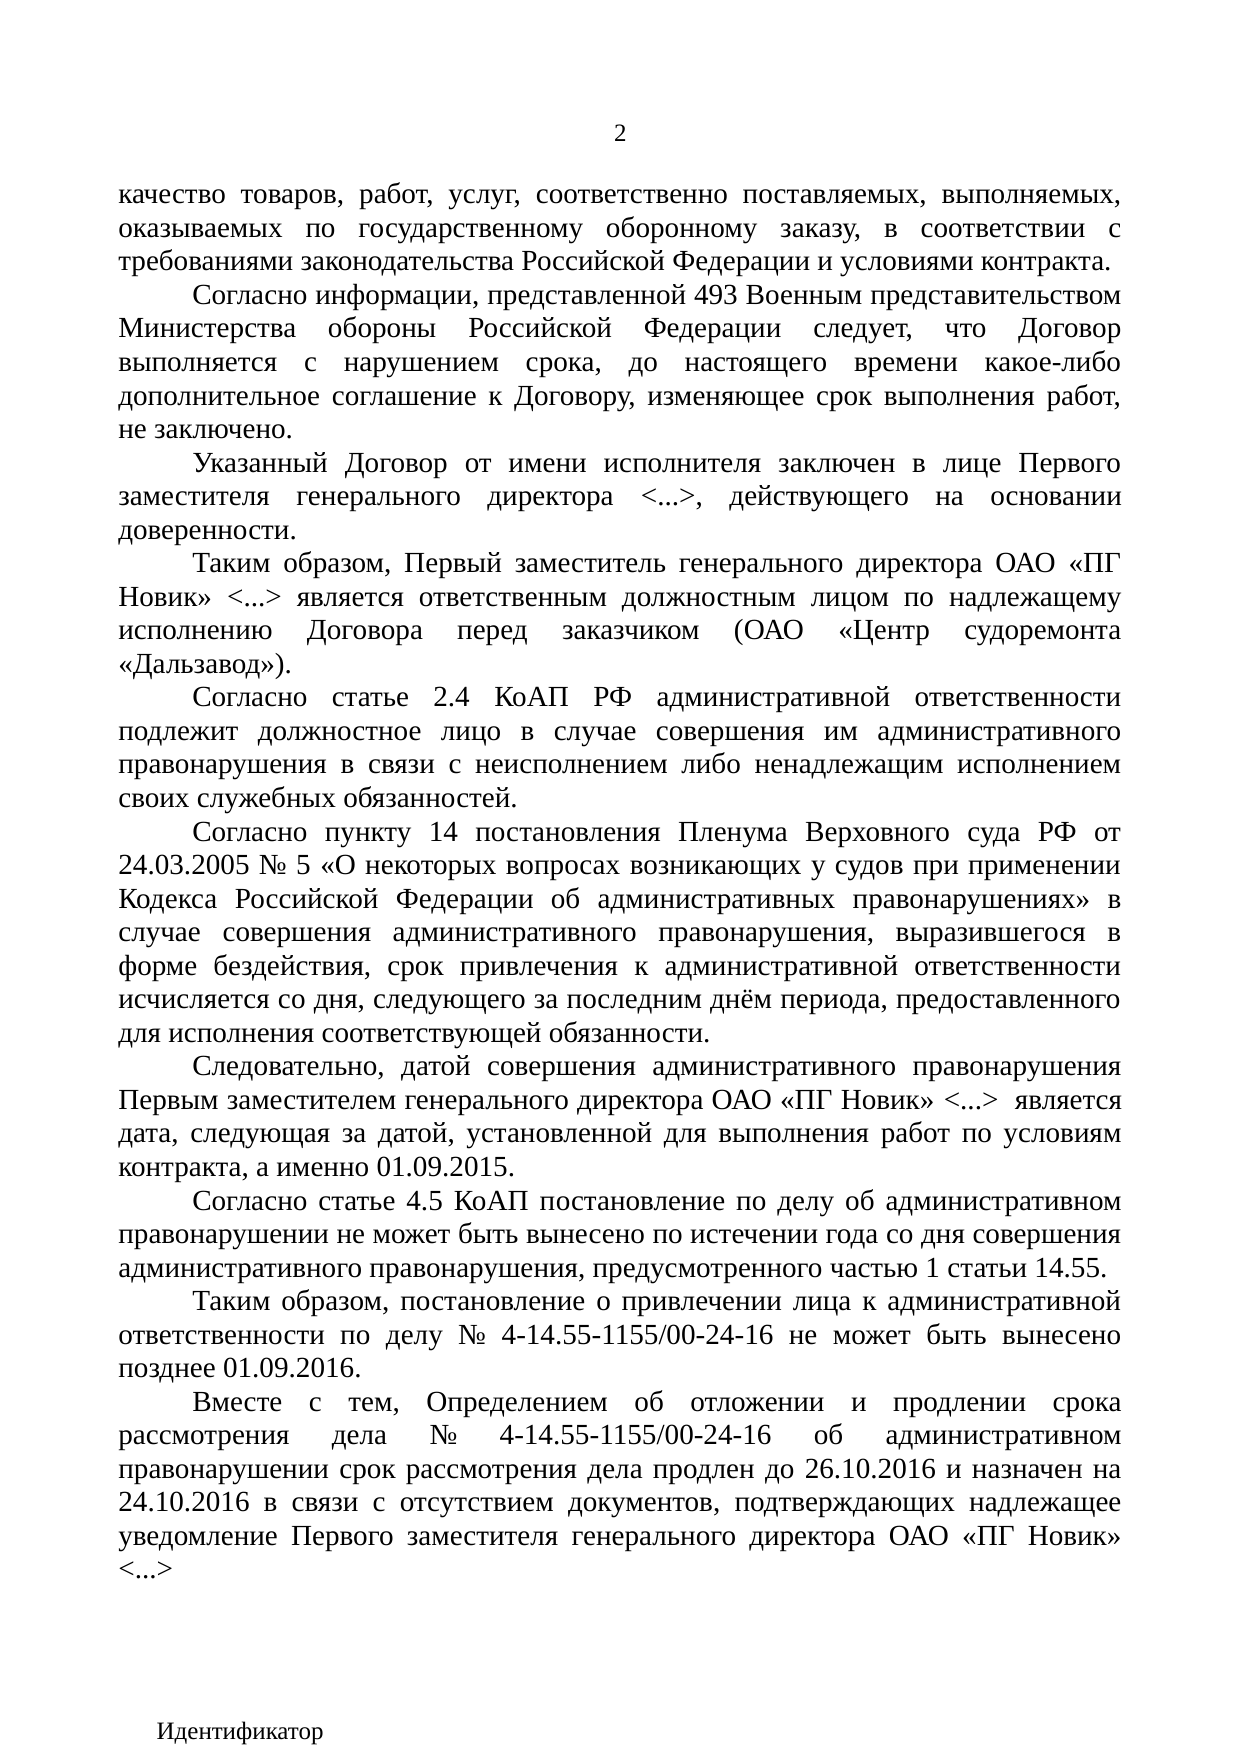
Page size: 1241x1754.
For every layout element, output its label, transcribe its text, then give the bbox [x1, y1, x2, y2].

text Согласно информации, представленной 493 Военным представительством Министерства обороны Российской Федерации следует, что Договор выполняется с нарушением срока, до настоящего времени какое-либо дополнительное соглашение к Договору, изменяющее срок выполнения работ, не заключено. [118, 277, 1122, 445]
text Согласно пункту 14 постановления Пленума Верховного суда РФ от 24.03.2005 № 5 «О некоторых вопросах возникающих у судов при применении Кодекса Российской Федерации об административных правонарушениях» в случае совершения административного правонарушения, выразившегося в форме бездействия, срок привлечения к административной ответственности исчисляется со дня, следующего за последним днём периода, предоставленного для исполнения соответствующей обязанности. [118, 814, 1122, 1048]
text Указанный Договор от имени исполнителя заключен в лице Первого заместителя генерального директора <...>, действующего на основании доверенности. [118, 445, 1122, 545]
text качество товаров, работ, услуг, соответственно поставляемых, выполняемых, оказываемых по государственному оборонному заказу, в соответствии с требованиями законодательства Российской Федерации и условиями контракта. [118, 176, 1122, 277]
text Вместе с тем, Определением об отложении и продлении срока рассмотрения дела № 4-14.55-1155/00-24-16 об административном правонарушении срок рассмотрения дела продлен до 26.10.2016 и назначен на 24.10.2016 в связи с отсутствием документов, подтверждающих надлежащее уведомление Первого заместителя генерального директора ОАО «ПГ Новик» <...> [118, 1384, 1122, 1585]
text Таким образом, Первый заместитель генерального директора ОАО «ПГ Новик» <...> является ответственным должностным лицом по надлежащему исполнению Договора перед заказчиком (ОАО «Центр судоремонта «Дальзавод»). [118, 545, 1122, 679]
text Согласно статье 2.4 КоАП РФ административной ответственности подлежит должностное лицо в случае совершения им административного правонарушения в связи с неисполнением либо ненадлежащим исполнением своих служебных обязанностей. [118, 679, 1122, 814]
text Таким образом, постановление о привлечении лица к административной ответственности по делу № 4-14.55-1155/00-24-16 не может быть вынесено позднее 01.09.2016. [118, 1283, 1122, 1384]
text Следовательно, датой совершения административного правонарушения Первым заместителем генерального директора ОАО «ПГ Новик» <...> является дата, следующая за датой, установленной для выполнения работ по условиям контракта, а именно 01.09.2015. [118, 1048, 1122, 1183]
text Согласно статье 4.5 КоАП постановление по делу об административном правонарушении не может быть вынесено по истечении года со дня совершения административного правонарушения, предусмотренного частью 1 статьи 14.55. [118, 1183, 1122, 1283]
